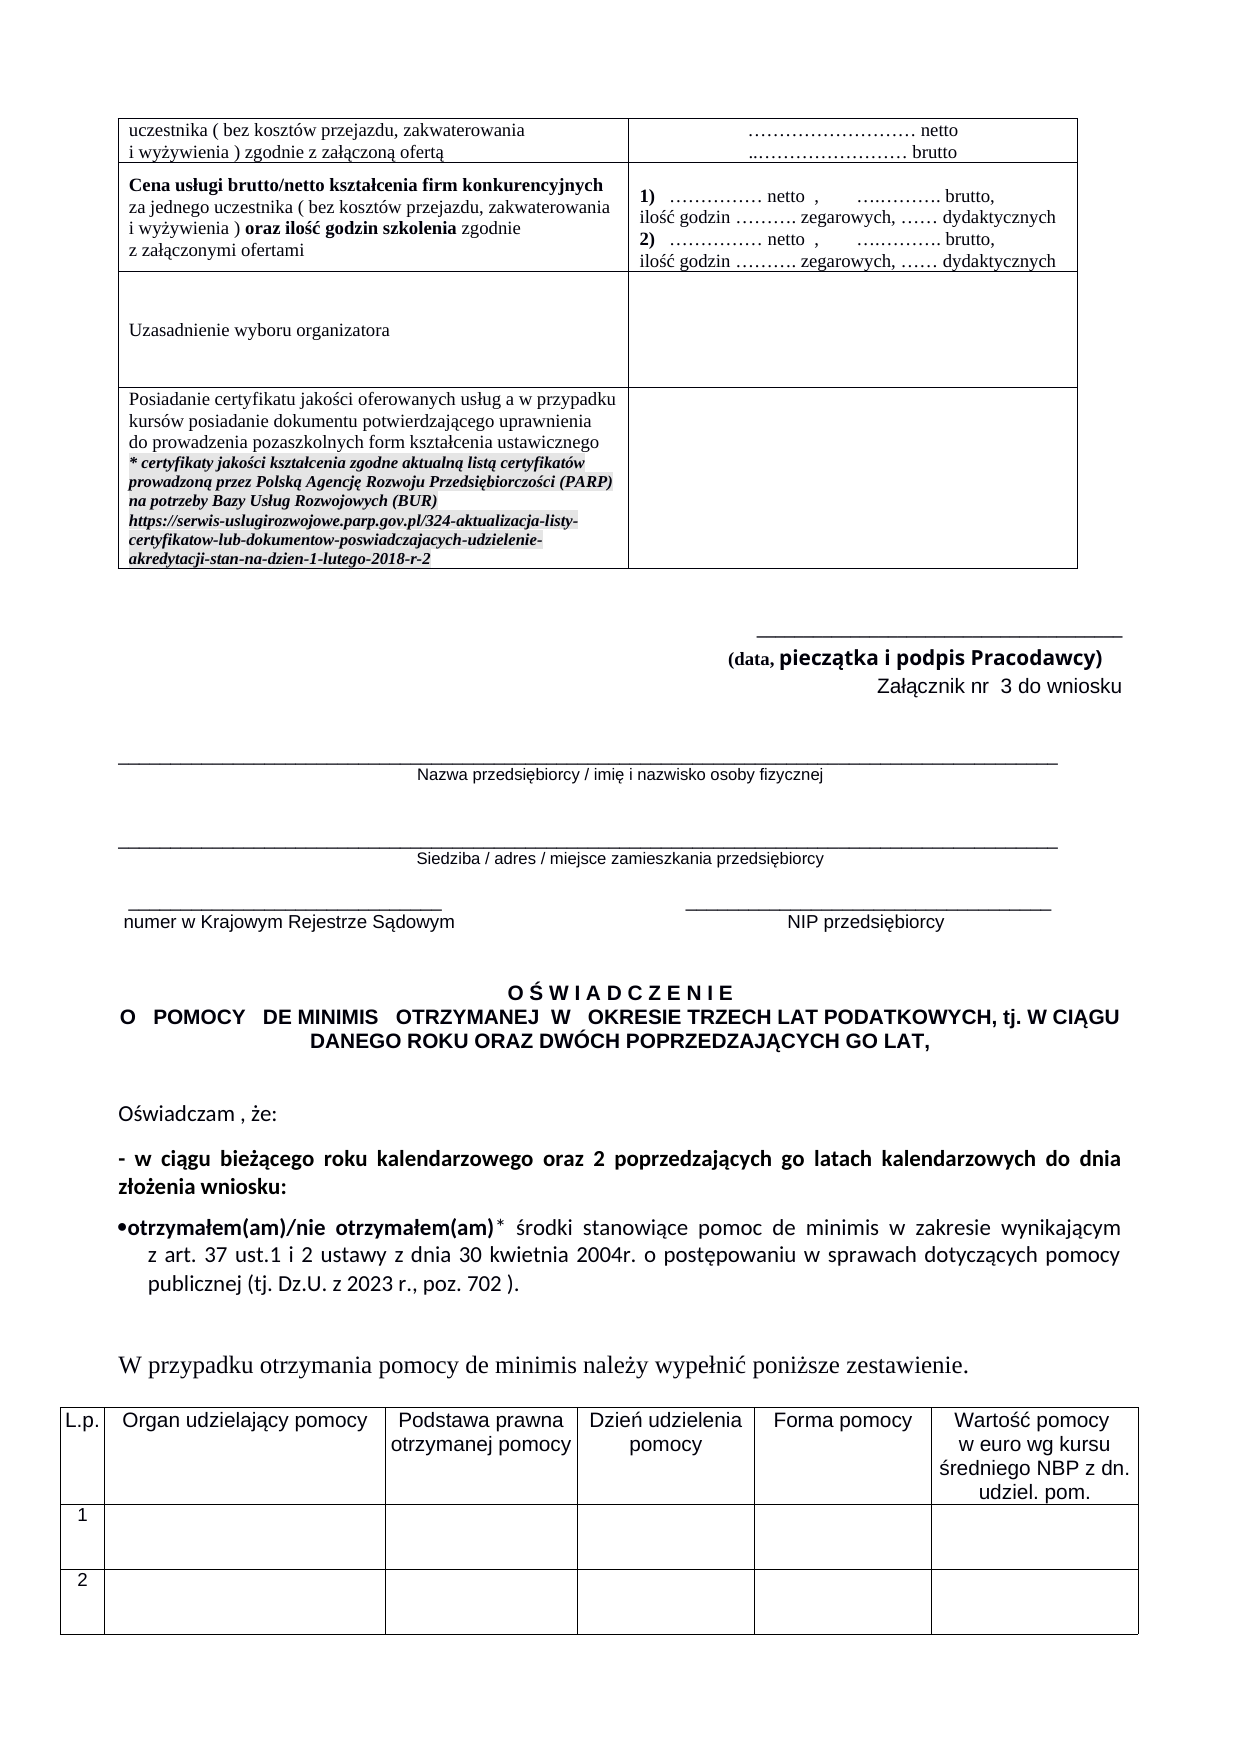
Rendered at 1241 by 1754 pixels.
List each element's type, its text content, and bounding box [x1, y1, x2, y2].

table_cell [629, 388, 1077, 568]
table_cell [755, 1505, 931, 1569]
table_cell [578, 1570, 754, 1634]
table_cell uczestnika ( bez kosztów przejazdu, zakwaterowania i wyżywienia ) zgodnie z załączoną ofertą [119, 119, 628, 162]
text (data, pieczątka i podpis Pracodawcy) [634, 643, 1122, 671]
text Oświadczam , że: [118, 1099, 1122, 1127]
table_cell 2 [61, 1570, 104, 1634]
text _______________________________________ [118, 618, 1122, 640]
table_cell [578, 1505, 754, 1569]
table_cell Cena usługi brutto/netto kształcenia firm konkurencyjnych za jednego uczestnika ( bez kosztów przejazdu, zakwaterowania i wyżywienia ) oraz ilość godzin szkolenia zgodnie z załączonymi ofertami [119, 163, 628, 271]
text ______________________________ ___________________________________ [118, 890, 1122, 911]
table_cell Uzasadnienie wyboru organizatora [119, 272, 628, 387]
table_cell [386, 1505, 577, 1569]
text O POMOCY DE MINIMIS OTRZYMANEJ W OKRESIE TRZECH LAT PODATKOWYCH, tj. W CIĄGU DANEGO ROKU ORAZ DWÓCH POPRZEDZAJĄCYCH GO LAT, [118, 1005, 1122, 1053]
text Załącznik nr 3 do wniosku [118, 674, 1122, 698]
table_cell [932, 1505, 1138, 1569]
text W przypadku otrzymania pomocy de minimis należy wypełnić poniższe zestawienie. [118, 1350, 1122, 1378]
table_cell Posiadanie certyfikatu jakości oferowanych usług a w przypadku kursów posiadanie dokumentu potwierdzającego uprawnienia do prowadzenia pozaszkolnych form kształcenia ustawicznego * certyfikaty jakości kształcenia zgodne aktualną listą certyfikatów prowadzoną przez Polską Agencję Rozwoju Przedsiębiorczości (PARP) na potrzeby Bazy Usług Rozwojowych (BUR) https://serwis-uslugirozwojowe.parp.gov.pl/324-aktualizacja-listy-certyfikatow-lub-dokumentow-poswiadczajacych-udzielenie-akredytacji-stan-na-dzien-1-lutego-2018-r-2 [119, 388, 628, 568]
table_cell [755, 1570, 931, 1634]
table_header Dzień udzielenia pomocy [578, 1408, 754, 1503]
table_cell [105, 1570, 385, 1634]
table_cell [932, 1570, 1138, 1634]
list otrzymałem(am)/nie otrzymałem(am)* środki stanowiące pomoc de minimis w zakresie wynikającym z art. 37 ust.1 i 2 ustawy z dnia 30 kwietnia 2004r. o postępowaniu w sprawach dotyczących pomocy publicznej (tj. Dz.U. z 2023 r., poz. 702 ). [118, 1213, 1122, 1297]
table_cell 1 [61, 1505, 104, 1569]
text Siedziba / adres / miejsce zamieszkania przedsiębiorcy [118, 849, 1122, 868]
table_header Organ udzielający pomocy [105, 1408, 385, 1503]
text __________________________________________________________________________________________ [118, 827, 1122, 849]
table_cell [105, 1505, 385, 1569]
text __________________________________________________________________________________________ [118, 744, 1122, 765]
table_header L.p. [61, 1408, 104, 1503]
table_header Forma pomocy [755, 1408, 931, 1503]
table_header Podstawa prawna otrzymanej pomocy [386, 1408, 577, 1503]
table_cell [386, 1570, 577, 1634]
table_cell 1) …………… netto , ….………. brutto, ilość godzin ………. zegarowych, …… dydaktycznych 2) …………… netto , ….………. brutto, ilość godzin ………. zegarowych, …… dydaktycznych [629, 163, 1077, 271]
table_cell [629, 272, 1077, 387]
text Nazwa przedsiębiorcy / imię i nazwisko osoby fizycznej [118, 765, 1122, 784]
text - w ciągu bieżącego roku kalendarzowego oraz 2 poprzedzających go latach kalendarzowych do dnia złożenia wniosku: [118, 1144, 1122, 1200]
table_header Wartość pomocy w euro wg kursu średniego NBP z dn. udziel. pom. [932, 1408, 1138, 1503]
table_cell ……………………… netto ..…………………… brutto [629, 119, 1077, 162]
text numer w Krajowym Rejestrze Sądowym NIP przedsiębiorcy [118, 911, 1122, 933]
text O Ś W I A D C Z E N I E [118, 981, 1122, 1005]
